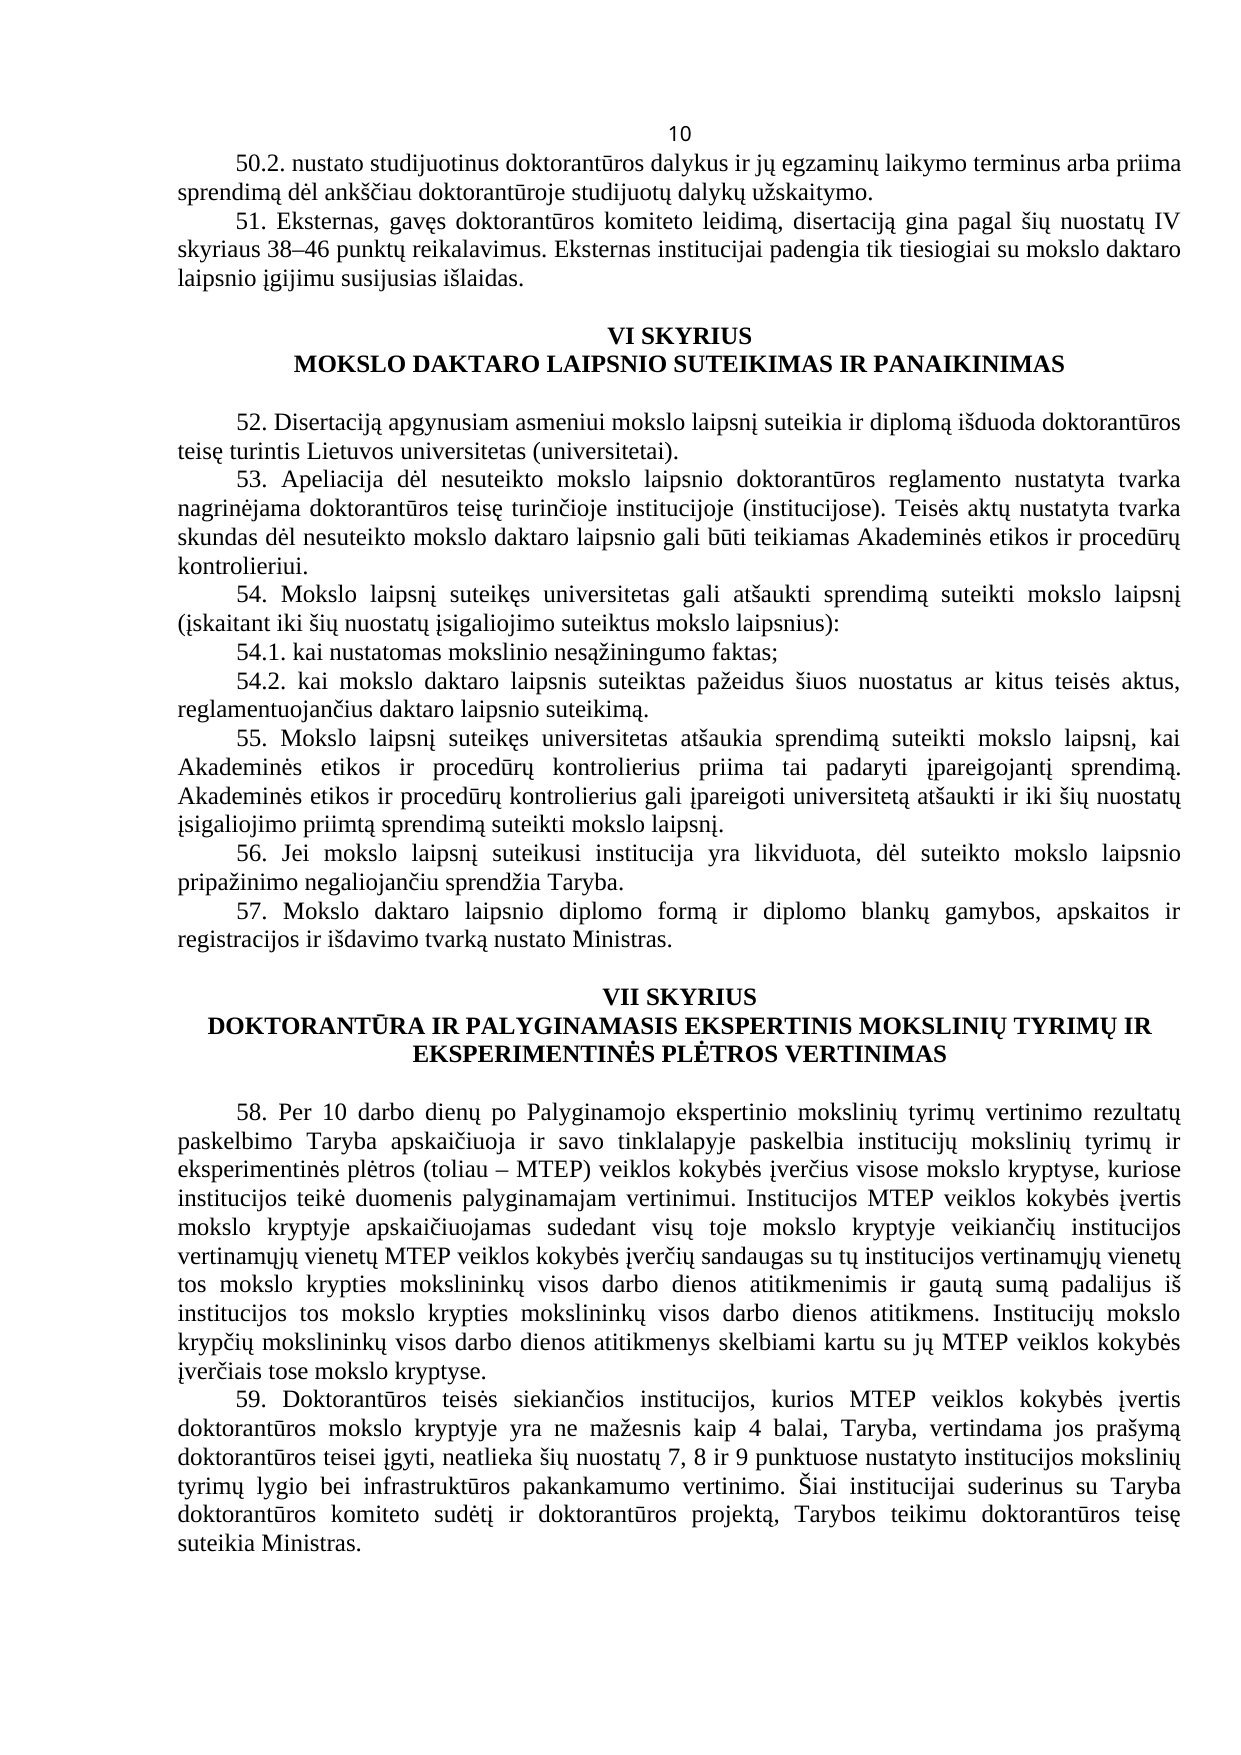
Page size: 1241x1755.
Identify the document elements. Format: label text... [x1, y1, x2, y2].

text 53. Apeliacija dėl nesuteikto mokslo laipsnio doktorantūros reglamento nustatyta tvarka nagrinėjama doktorantūros teisę turinčioje institucijoje (institucijose). Teisės aktų nustatyta tvarka skundas dėl nesuteikto mokslo daktaro laipsnio gali būti teikiamas Akademinės etikos ir procedūrų kontrolieriui. [177, 464, 1182, 579]
text 56. Jei mokslo laipsnį suteikusi institucija yra likviduota, dėl suteikto mokslo laipsnio pripažinimo negaliojančiu sprendžia Taryba. [177, 838, 1182, 896]
text DOKTORANTŪRA IR PALYGINAMASIS EKSPERTINIS MOKSLINIŲ TYRIMŲ IR EKSPERIMENTINĖS PLĖTROS VERTINIMAS [177, 1011, 1182, 1068]
text VII SKYRIUS [177, 982, 1182, 1011]
text 52. Disertaciją apgynusiam asmeniui mokslo laipsnį suteikia ir diplomą išduoda doktorantūros teisę turintis Lietuvos universitetas (universitetai). [177, 407, 1182, 464]
text 59. Doktorantūros teisės siekiančios institucijos, kurios MTEP veiklos kokybės įvertis doktorantūros mokslo kryptyje yra ne mažesnis kaip 4 balai, Taryba, vertindama jos prašymą doktorantūros teisei įgyti, neatlieka šių nuostatų 7, 8 ir 9 punktuose nustatyto institucijos mokslinių tyrimų lygio bei infrastruktūros pakankamumo vertinimo. Šiai institucijai suderinus su Taryba doktorantūros komiteto sudėtį ir doktorantūros projektą, Tarybos teikimu doktorantūros teisę suteikia Ministras. [177, 1384, 1182, 1557]
text 57. Mokslo daktaro laipsnio diplomo formą ir diplomo blankų gamybos, apskaitos ir registracijos ir išdavimo tvarką nustato Ministras. [177, 896, 1182, 953]
text VI SKYRIUS [177, 321, 1182, 349]
text 51. Eksternas, gavęs doktorantūros komiteto leidimą, disertaciją gina pagal šių nuostatų IV skyriaus 38–46 punktų reikalavimus. Eksternas institucijai padengia tik tiesiogiai su mokslo daktaro laipsnio įgijimu susijusias išlaidas. [177, 206, 1182, 292]
text 50.2. nustato studijuotinus doktorantūros dalykus ir jų egzaminų laikymo terminus arba priima sprendimą dėl ankščiau doktorantūroje studijuotų dalykų užskaitymo. [177, 148, 1182, 206]
text 55. Mokslo laipsnį suteikęs universitetas atšaukia sprendimą suteikti mokslo laipsnį, kai Akademinės etikos ir procedūrų kontrolierius priima tai padaryti įpareigojantį sprendimą. Akademinės etikos ir procedūrų kontrolierius gali įpareigoti universitetą atšaukti ir iki šių nuostatų įsigaliojimo priimtą sprendimą suteikti mokslo laipsnį. [177, 723, 1182, 838]
text 54. Mokslo laipsnį suteikęs universitetas gali atšaukti sprendimą suteikti mokslo laipsnį (įskaitant iki šių nuostatų įsigaliojimo suteiktus mokslo laipsnius): [177, 579, 1182, 637]
text MOKSLO DAKTARO LAIPSNIO SUTEIKIMAS IR PANAIKINIMAS [177, 349, 1182, 378]
text 54.1. kai nustatomas mokslinio nesąžiningumo faktas; [177, 637, 1182, 666]
text 58. Per 10 darbo dienų po Palyginamojo ekspertinio mokslinių tyrimų vertinimo rezultatų paskelbimo Taryba apskaičiuoja ir savo tinklalapyje paskelbia institucijų mokslinių tyrimų ir eksperimentinės plėtros (toliau – MTEP) veiklos kokybės įverčius visose mokslo kryptyse, kuriose institucijos teikė duomenis palyginamajam vertinimui. Institucijos MTEP veiklos kokybės įvertis mokslo kryptyje apskaičiuojamas sudedant visų toje mokslo kryptyje veikiančių institucijos vertinamųjų vienetų MTEP veiklos kokybės įverčių sandaugas su tų institucijos vertinamųjų vienetų tos mokslo krypties mokslininkų visos darbo dienos atitikmenimis ir gautą sumą padalijus iš institucijos tos mokslo krypties mokslininkų visos darbo dienos atitikmens. Institucijų mokslo krypčių mokslininkų visos darbo dienos atitikmenys skelbiami kartu su jų MTEP veiklos kokybės įverčiais tose mokslo kryptyse. [177, 1097, 1182, 1384]
text 54.2. kai mokslo daktaro laipsnis suteiktas pažeidus šiuos nuostatus ar kitus teisės aktus, reglamentuojančius daktaro laipsnio suteikimą. [177, 666, 1182, 723]
